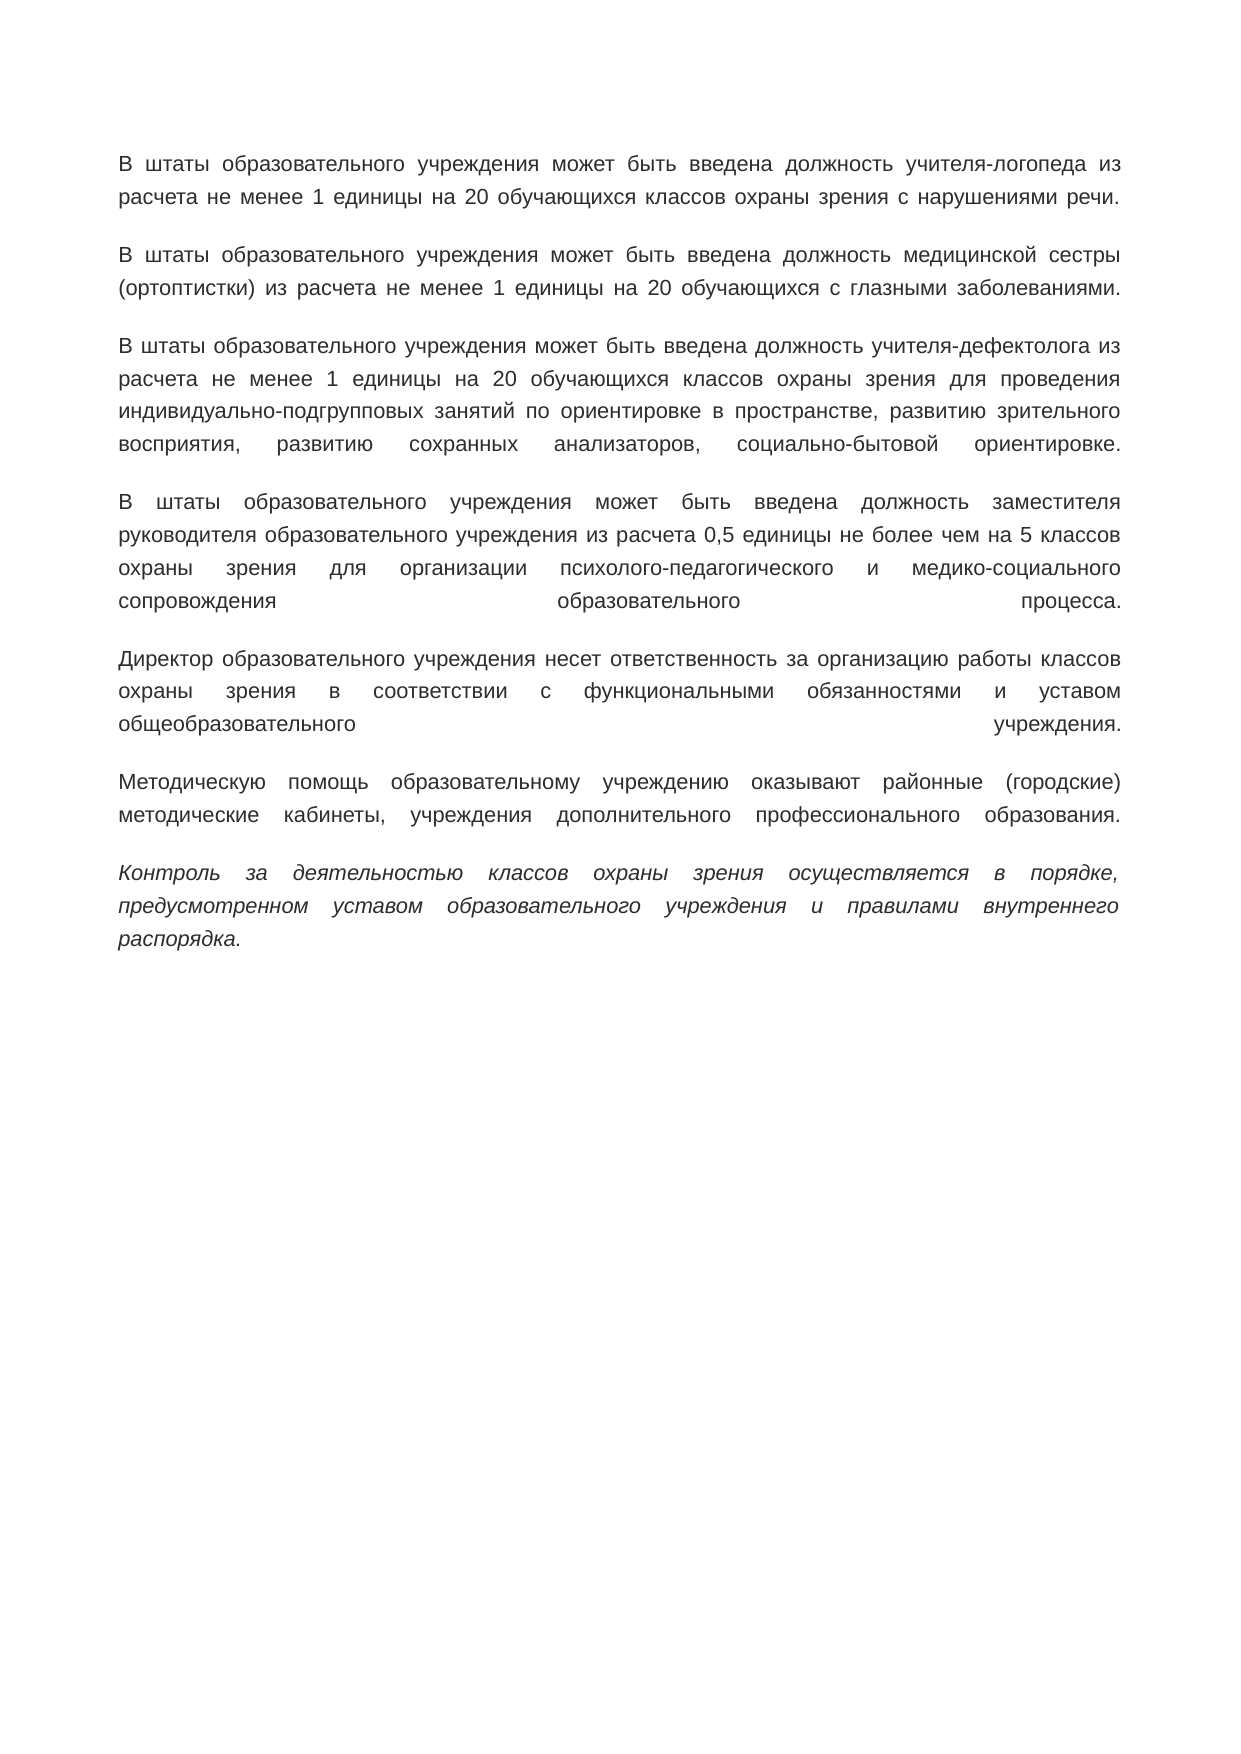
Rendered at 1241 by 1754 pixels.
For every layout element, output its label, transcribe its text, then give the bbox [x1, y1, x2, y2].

text В штаты образовательного учреждения может быть введена должность учителя-логопеда из расчета не менее 1 единицы на 20 обучающихся классов охраны зрения с нарушениями речи. В штаты образовательного учреждения может быть введена должность медицинской сестры (ортоптистки) из расчета не менее 1 единицы на 20 обучающихся с глазными заболеваниями. В штаты образовательного учреждения может быть введена должность учителя-дефектолога из расчета не менее 1 единицы на 20 обучающихся классов охраны зрения для проведения индивидуально-подгрупповых занятий по ориентировке в пространстве, развитию зрительного восприятия, развитию сохранных анализаторов, социально-бытовой ориентировке. В штаты образовательного учреждения может быть введена должность заместителя руководителя образовательного учреждения из расчета 0,5 единицы не более чем на 5 классов охраны зрения для организации психолого-педагогического и медико-социального сопровождения образовательного процесса. Директор образовательного учреждения несет ответственность за организацию работы классов охраны зрения в соответствии с функциональными обязанностями и уставом общеобразовательного учреждения. Методическую помощь образовательному учреждению оказывают районные (городские) методические кабинеты, учреждения дополнительного профессионального образования. Контроль за деятельностью классов охраны зрения осуществляется в порядке, предусмотренном уставом образовательного учреждения и правилами внутреннего распорядка. [118, 118, 1122, 951]
